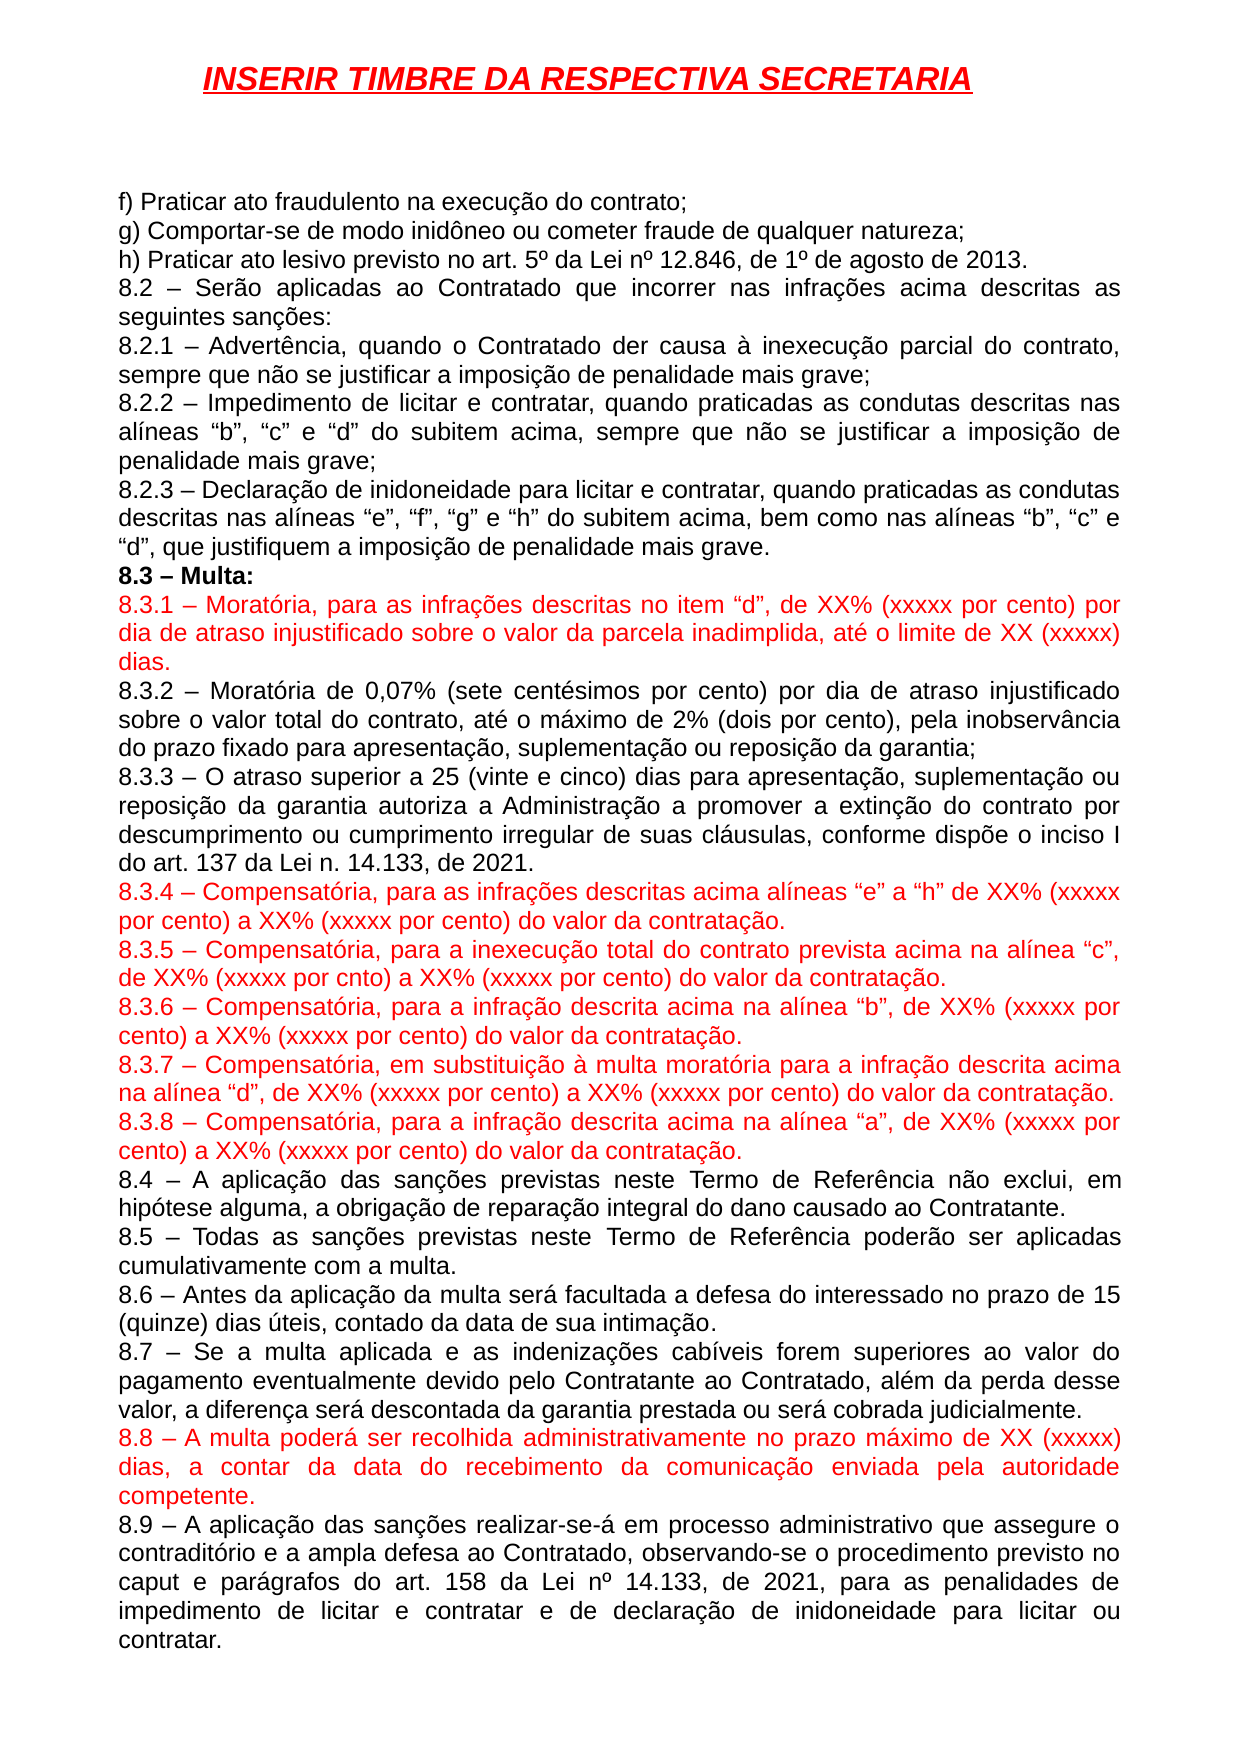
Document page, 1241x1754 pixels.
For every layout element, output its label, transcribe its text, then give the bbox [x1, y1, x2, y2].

text 8.3.6 – Compensatória, para a infração descrita acima na alínea “b”, de XX% (xxxxx por cento) a XX% (xxxxx por cento) do valor da contratação. [118, 992, 1122, 1049]
text 8.3.4 – Compensatória, para as infrações descritas acima alíneas “e” a “h” de XX% (xxxxx por cento) a XX% (xxxxx por cento) do valor da contratação. [118, 877, 1122, 934]
text 8.3.3 – O atraso superior a 25 (vinte e cinco) dias para apresentação, suplementação ou reposição da garantia autoriza a Administração a promover a extinção do contrato por descumprimento ou cumprimento irregular de suas cláusulas, conforme dispõe o inciso I do art. 137 da Lei n. 14.133, de 2021. [118, 762, 1122, 877]
text 8.3.1 – Moratória, para as infrações descritas no item “d”, de XX% (xxxxx por cento) por dia de atraso injustificado sobre o valor da parcela inadimplida, até o limite de XX (xxxxx) dias. [118, 589, 1122, 676]
text 8.6 – Antes da aplicação da multa será facultada a defesa do interessado no prazo de 15 (quinze) dias úteis, contado da data de sua intimação. [118, 1279, 1122, 1337]
text 8.3.5 – Compensatória, para a inexecução total do contrato prevista acima na alínea “c”, de XX% (xxxxx por cnto) a XX% (xxxxx por cento) do valor da contratação. [118, 934, 1122, 992]
text 8.3.7 – Compensatória, em substituição à multa moratória para a infração descrita acima na alínea “d”, de XX% (xxxxx por cento) a XX% (xxxxx por cento) do valor da contratação. [118, 1049, 1122, 1107]
text 8.8 – A multa poderá ser recolhida administrativamente no prazo máximo de XX (xxxxx) dias, a contar da data do recebimento da comunicação enviada pela autoridade competente. [118, 1423, 1122, 1509]
text 8.7 – Se a multa aplicada e as indenizações cabíveis forem superiores ao valor do pagamento eventualmente devido pelo Contratante ao Contratado, além da perda desse valor, a diferença será descontada da garantia prestada ou será cobrada judicialmente. [118, 1337, 1122, 1423]
text 8.2 – Serão aplicadas ao Contratado que incorrer nas infrações acima descritas as seguintes sanções: [118, 273, 1122, 331]
text 8.3 – Multa: [118, 561, 1122, 589]
text 8.9 – A aplicação das sanções realizar-se-á em processo administrativo que assegure o contraditório e a ampla defesa ao Contratado, observando-se o procedimento previsto no caput e parágrafos do art. 158 da Lei nº 14.133, de 2021, para as penalidades de impedimento de licitar e contratar e de declaração de inidoneidade para licitar ou contratar. [118, 1509, 1122, 1653]
text g) Comportar-se de modo inidôneo ou cometer fraude de qualquer natureza; [118, 216, 1122, 244]
text 8.4 – A aplicação das sanções previstas neste Termo de Referência não exclui, em hipótese alguma, a obrigação de reparação integral do dano causado ao Contratante. [118, 1164, 1122, 1222]
text 8.3.8 – Compensatória, para a infração descrita acima na alínea “a”, de XX% (xxxxx por cento) a XX% (xxxxx por cento) do valor da contratação. [118, 1107, 1122, 1164]
text 8.2.3 – Declaração de inidoneidade para licitar e contratar, quando praticadas as condutas descritas nas alíneas “e”, “f”, “g” e “h” do subitem acima, bem como nas alíneas “b”, “c” e “d”, que justifiquem a imposição de penalidade mais grave. [118, 474, 1122, 561]
text f) Praticar ato fraudulento na execução do contrato; [118, 187, 1122, 216]
text 8.5 – Todas as sanções previstas neste Termo de Referência poderão ser aplicadas cumulativamente com a multa. [118, 1222, 1122, 1279]
text h) Praticar ato lesivo previsto no art. 5º da Lei nº 12.846, de 1º de agosto de 2013. [118, 244, 1122, 273]
text 8.2.2 – Impedimento de licitar e contratar, quando praticadas as condutas descritas nas alíneas “b”, “c” e “d” do subitem acima, sempre que não se justificar a imposição de penalidade mais grave; [118, 388, 1122, 474]
text 8.3.2 – Moratória de 0,07% (sete centésimos por cento) por dia de atraso injustificado sobre o valor total do contrato, até o máximo de 2% (dois por cento), pela inobservância do prazo fixado para apresentação, suplementação ou reposição da garantia; [118, 676, 1122, 762]
text 8.2.1 – Advertência, quando o Contratado der causa à inexecução parcial do contrato, sempre que não se justificar a imposição de penalidade mais grave; [118, 331, 1122, 388]
